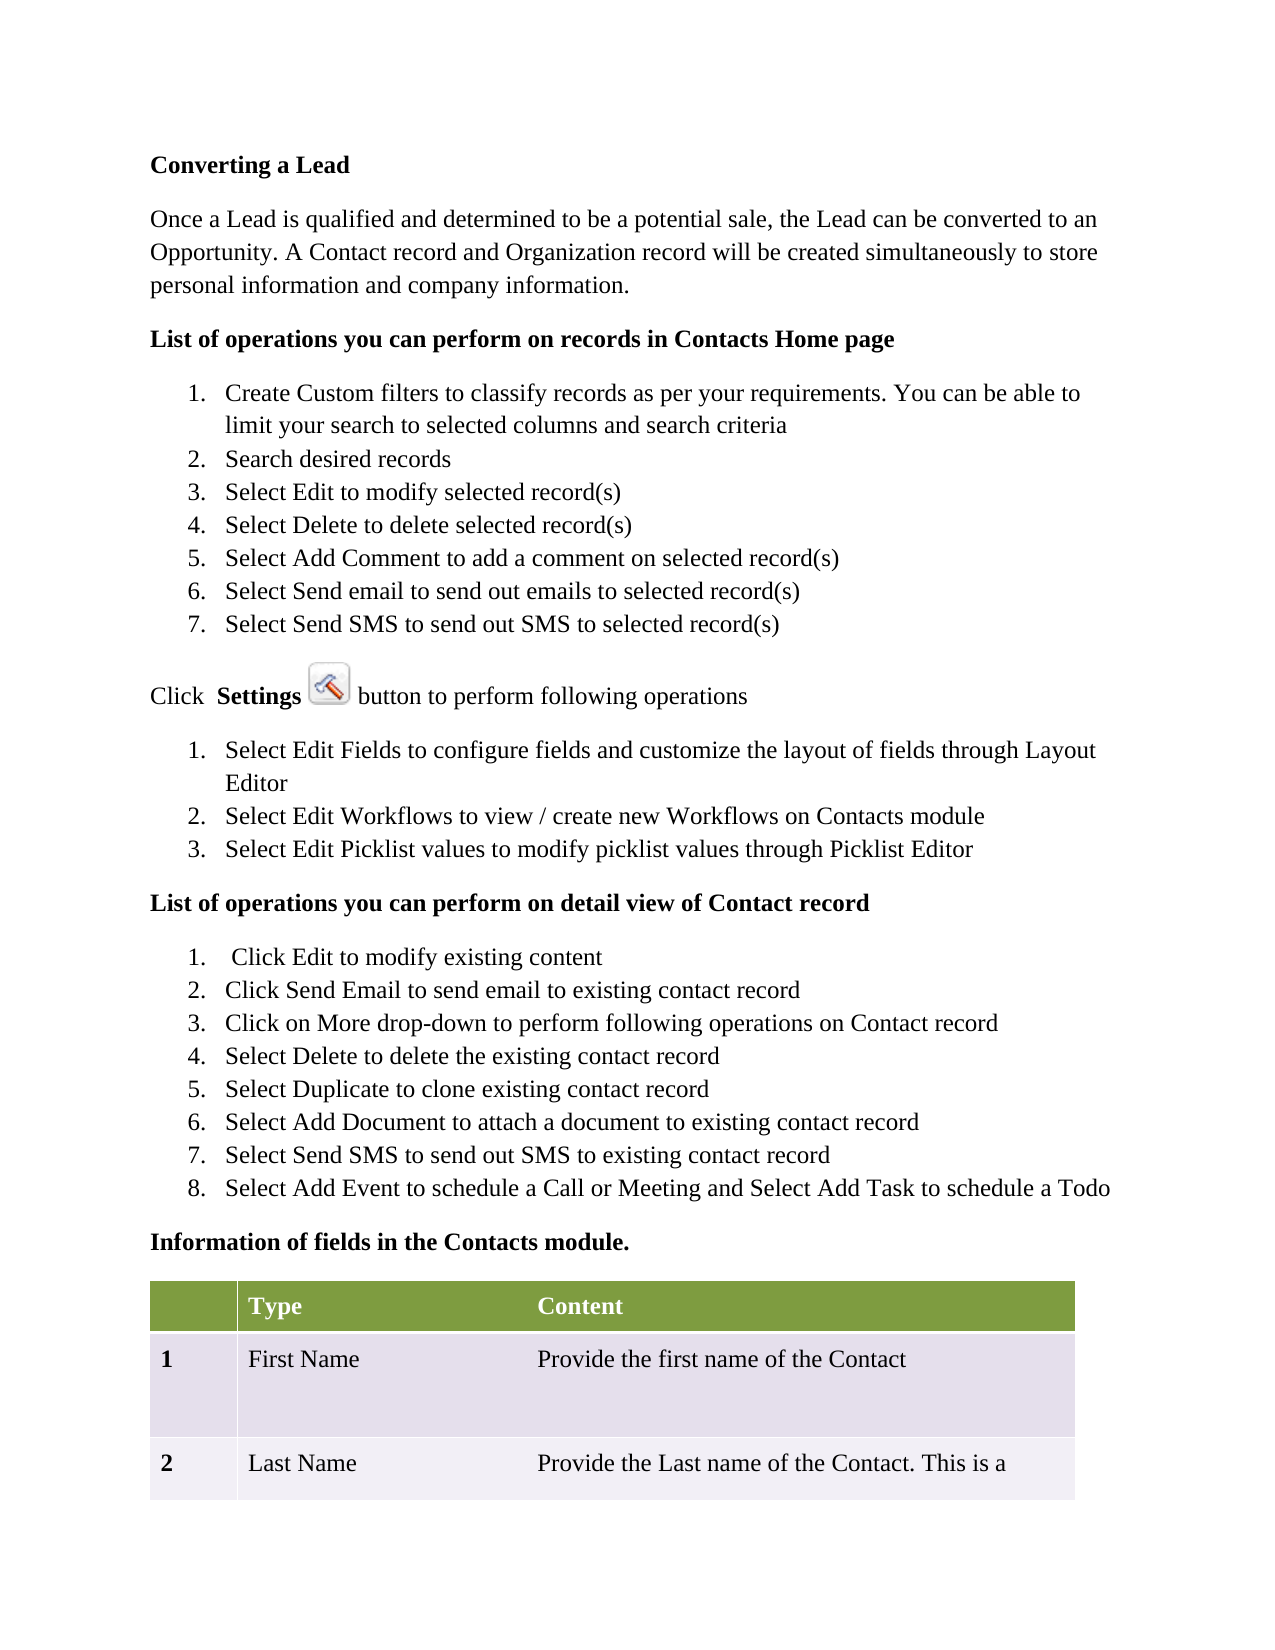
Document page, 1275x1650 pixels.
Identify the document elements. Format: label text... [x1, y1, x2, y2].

list Select Edit Workflows to view / create new Workflows on Contacts module [187, 801, 1125, 830]
list Select Send SMS to send out SMS to selected record(s) [187, 609, 1125, 637]
list Click on More drop-down to perform following operations on Contact record [187, 1008, 1125, 1037]
table_header Content [527, 1281, 1075, 1331]
list Select Edit Fields to configure fields and customize the layout of fields through Layout Editor [187, 735, 1125, 797]
table_cell Provide the Last name of the Contact. This is a [527, 1438, 1075, 1500]
text List of operations you can perform on detail view of Contact record [150, 888, 1125, 917]
table_header [150, 1281, 237, 1331]
list Click Edit to modify existing content [187, 942, 1125, 971]
text Converting a Lead [150, 150, 1125, 179]
list Select Add Comment to add a comment on selected record(s) [187, 543, 1125, 571]
picture [307, 662, 352, 705]
text List of operations you can perform on records in Contacts Home page [150, 324, 1125, 352]
table_cell Provide the first name of the Contact [527, 1334, 1075, 1437]
table_header Type [238, 1281, 527, 1331]
list Select Edit Picklist values to modify picklist values through Picklist Editor [187, 834, 1125, 863]
text Once a Lead is qualified and determined to be a potential sale, the Lead can be converted to an Opportunity. A Contact record and Organization record will be created simultaneously to store personal information and company information. [150, 204, 1125, 299]
text Information of fields in the Contacts module. [150, 1227, 1125, 1256]
list Select Duplicate to clone existing contact record [187, 1074, 1125, 1103]
list Select Delete to delete selected record(s) [187, 510, 1125, 538]
list Select Add Document to attach a document to existing contact record [187, 1107, 1125, 1136]
list Select Add Event to schedule a Call or Meeting and Select Add Task to schedule a Todo [187, 1173, 1125, 1202]
list Select Send email to send out emails to selected record(s) [187, 576, 1125, 604]
list Click Send Email to send email to existing contact record [187, 975, 1125, 1004]
table_cell Last Name [238, 1438, 527, 1500]
text Click Settings button to perform following operations [150, 663, 1125, 710]
table_cell First Name [238, 1334, 527, 1437]
table_cell 2 [150, 1438, 237, 1500]
list Create Custom filters to classify records as per your requirements. You can be able to limit your search to selected columns and search criteria [187, 378, 1125, 439]
list Select Send SMS to send out SMS to existing contact record [187, 1140, 1125, 1169]
list Search desired records [187, 444, 1125, 472]
table_cell 1 [150, 1334, 237, 1437]
list Select Delete to delete the existing contact record [187, 1041, 1125, 1070]
list Select Edit to modify selected record(s) [187, 477, 1125, 505]
